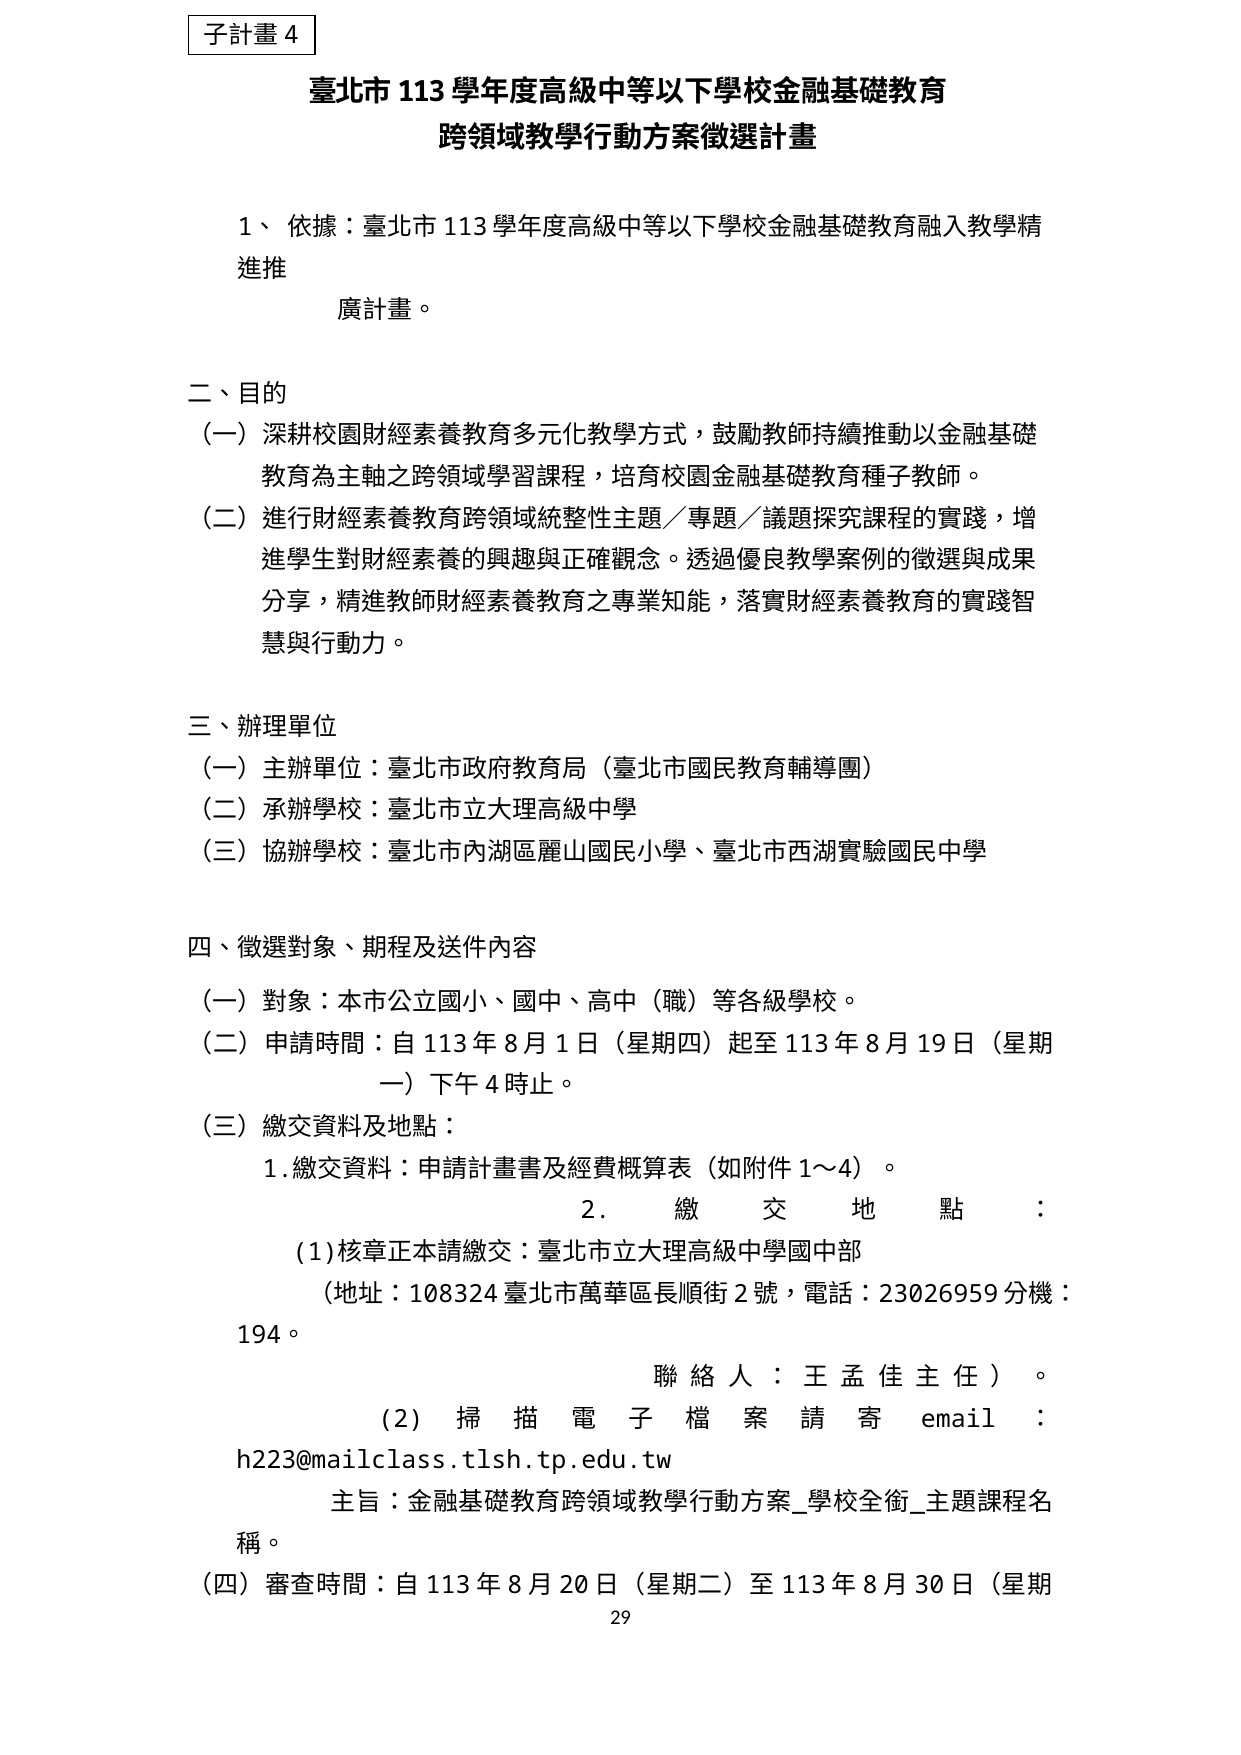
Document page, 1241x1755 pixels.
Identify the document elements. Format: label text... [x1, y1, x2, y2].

text （二）承辦學校：臺北市立大理高級中學 [187, 785, 1053, 827]
text 2.繳交地點： (1)核章正本請繳交：臺北市立大理高級中學國中部 [187, 1185, 1053, 1269]
text （地址：108324臺北市萬華區長順街2號，電話：23026959分機：194。 [173, 1269, 1053, 1352]
text 1.繳交資料：申請計畫書及經費概算表（如附件1～4）。 [187, 1144, 1053, 1185]
text 聯絡人：王孟佳主任）。 (2)掃描電子檔案請寄email：h223@mailclass.tlsh.tp.edu.tw 主旨：金融基礎教育跨領域教學行動方案_學校全銜_主題課程名稱。 [173, 1352, 1053, 1560]
text 三、辦理單位 [187, 702, 1053, 744]
text 廣計畫。 [187, 285, 1053, 327]
text （一）深耕校園財經素養教育多元化教學方式，鼓勵教師持續推動以金融基礎教育為主軸之跨領域學習課程，培育校園金融基礎教育種子教師。 [187, 410, 1053, 494]
text （四）審查時間：自113年8月20日（星期二）至113年8月30日（星期 [187, 1560, 1053, 1602]
text （三）協辦學校：臺北市內湖區麗山國民小學、臺北市西湖實驗國民中學 [187, 827, 1053, 869]
text 子計畫4 [203, 23, 299, 47]
text 跨領域教學行動方案徵選計畫 [155, 110, 1099, 156]
text （一）對象：本市公立國小、國中、高中（職）等各級學校。 [187, 977, 1053, 1019]
text 四、徵選對象、期程及送件內容 [187, 923, 1053, 964]
list 依據：臺北市113學年度高級中等以下學校金融基礎教育融入教學精進推 [237, 202, 1053, 285]
text （三）繳交資料及地點： [187, 1102, 1053, 1144]
text 二、目的 [187, 369, 1053, 410]
text （二）申請時間：自113年8月1日（星期四）起至113年8月19日（星期一）下午4時止。 [187, 1019, 1053, 1102]
text 臺北市113學年度高級中等以下學校金融基礎教育 [155, 64, 1099, 110]
text （一）主辦單位：臺北市政府教育局（臺北市國民教育輔導團） [187, 744, 1053, 785]
text （二）進行財經素養教育跨領域統整性主題／專題／議題探究課程的實踐，增進學生對財經素養的興趣與正確觀念。透過優良教學案例的徵選與成果分享，精進教師財經素養教育之專業知能，落實財經素養教育的實踐智慧與行動力。 [187, 494, 1053, 660]
